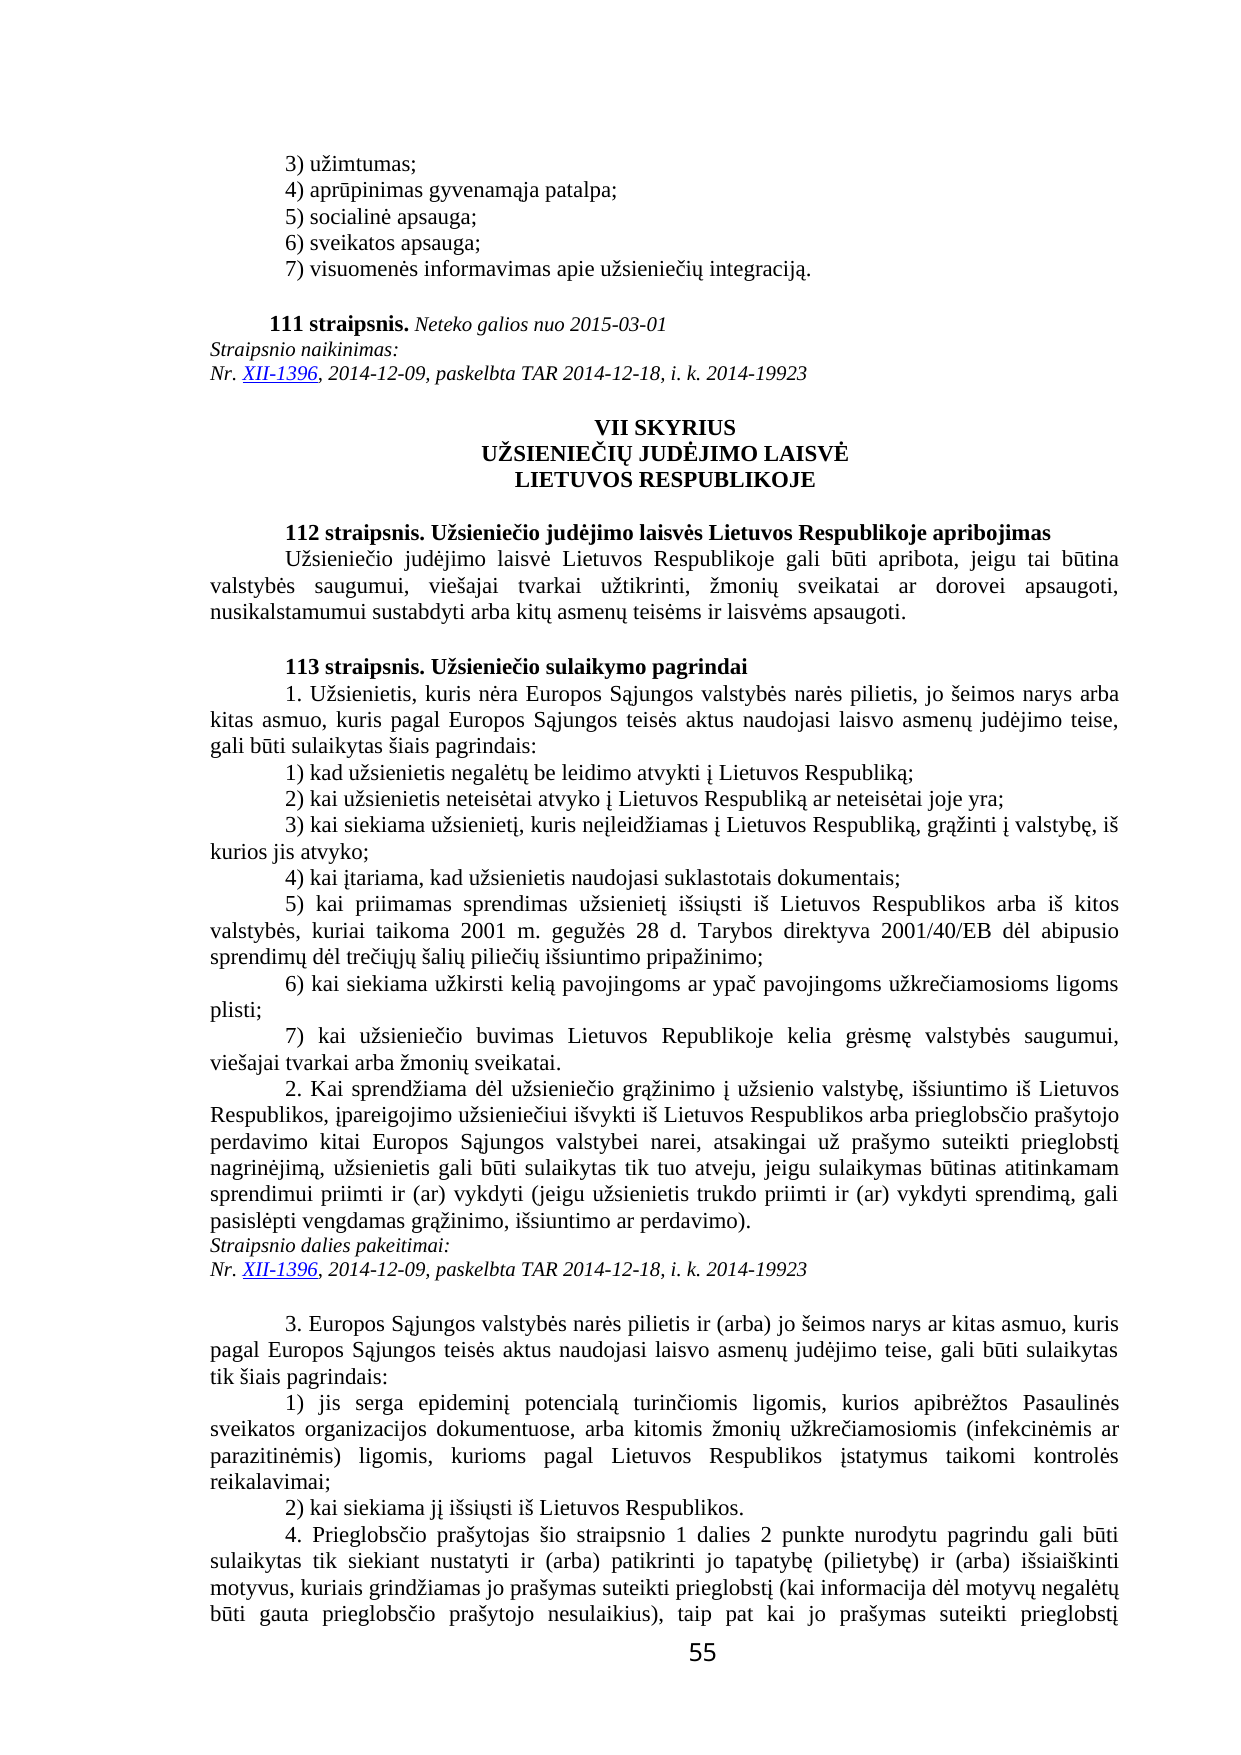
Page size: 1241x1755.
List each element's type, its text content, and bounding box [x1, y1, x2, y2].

text 3) užimtumas; [210, 150, 1120, 176]
text 5) kai priimamas sprendimas užsienietį išsiųsti iš Lietuvos Respublikos arba iš kitos valstybės, kuriai taikoma 2001 m. gegužės 28 d. Tarybos direktyva 2001/40/EB dėl abipusio sprendimų dėl trečiųjų šalių piliečių išsiuntimo pripažinimo; [210, 891, 1120, 969]
text Straipsnio naikinimas: [210, 337, 1120, 361]
text 2) kai užsienietis neteisėtai atvyko į Lietuvos Respubliką ar neteisėtai joje yra; [210, 785, 1120, 811]
text 5) socialinė apsauga; [210, 203, 1120, 229]
text 3. Europos Sąjungos valstybės narės pilietis ir (arba) jo šeimos narys ar kitas asmuo, kuris pagal Europos Sąjungos teisės aktus naudojasi laisvo asmenų judėjimo teise, gali būti sulaikytas tik šiais pagrindais: [210, 1310, 1120, 1389]
text Nr. XII-1396, 2014-12-09, paskelbta TAR 2014-12-18, i. k. 2014-19923 [210, 1257, 1120, 1281]
text 1. Užsienietis, kuris nėra Europos Sąjungos valstybės narės pilietis, jo šeimos narys arba kitas asmuo, kuris pagal Europos Sąjungos teisės aktus naudojasi laisvo asmenų judėjimo teise, gali būti sulaikytas šiais pagrindais: [210, 680, 1120, 759]
text 7) visuomenės informavimas apie užsieniečių integraciją. [210, 255, 1120, 282]
text 1) kad užsienietis negalėtų be leidimo atvykti į Lietuvos Respubliką; [210, 759, 1120, 785]
text 112 straipsnis. Užsieniečio judėjimo laisvės Lietuvos Respublikoje apribojimas [285, 519, 1120, 546]
text 2) kai siekiama jį išsiųsti iš Lietuvos Respublikos. [210, 1494, 1120, 1521]
text Užsieniečio judėjimo laisvė Lietuvos Respublikoje gali būti apribota, jeigu tai būtina valstybės saugumui, viešajai tvarkai užtikrinti, žmonių sveikatai ar dorovei apsaugoti, nusikalstamumui sustabdyti arba kitų asmenų teisėms ir laisvėms apsaugoti. [210, 546, 1120, 624]
text 4) aprūpinimas gyvenamąja patalpa; [210, 176, 1120, 203]
text 6) sveikatos apsauga; [210, 229, 1120, 255]
text 2. Kai sprendžiama dėl užsieniečio grąžinimo į užsienio valstybę, išsiuntimo iš Lietuvos Respublikos, įpareigojimo užsieniečiui išvykti iš Lietuvos Respublikos arba prieglobsčio prašytojo perdavimo kitai Europos Sąjungos valstybei narei, atsakingai už prašymo suteikti prieglobstį nagrinėjimą, užsienietis gali būti sulaikytas tik tuo atveju, jeigu sulaikymas būtinas atitinkamam sprendimui priimti ir (ar) vykdyti (jeigu užsienietis trukdo priimti ir (ar) vykdyti sprendimą, gali pasislėpti vengdamas grąžinimo, išsiuntimo ar perdavimo). [210, 1075, 1120, 1233]
text LIETUVOS RESPUBLIKOJE [210, 466, 1120, 493]
text UŽSIENIEČIŲ JUDĖJIMO LAISVĖ [210, 440, 1120, 466]
text 3) kai siekiama užsienietį, kuris neįleidžiamas į Lietuvos Respubliką, grąžinti į valstybę, iš kurios jis atvyko; [210, 811, 1120, 864]
text Straipsnio dalies pakeitimai: [210, 1233, 1120, 1257]
text 4) kai įtariama, kad užsienietis naudojasi suklastotais dokumentais; [210, 864, 1120, 891]
text VII SKYRIUS [210, 414, 1120, 440]
text 113 straipsnis. Užsieniečio sulaikymo pagrindai [210, 653, 1120, 680]
text 6) kai siekiama užkirsti kelią pavojingoms ar ypač pavojingoms užkrečiamosioms ligoms plisti; [210, 969, 1120, 1022]
text 1) jis serga epideminį potencialą turinčiomis ligomis, kurios apibrėžtos Pasaulinės sveikatos organizacijos dokumentuose, arba kitomis žmonių užkrečiamosiomis (infekcinėmis ar parazitinėmis) ligomis, kurioms pagal Lietuvos Respublikos įstatymus taikomi kontrolės reikalavimai; [210, 1389, 1120, 1494]
text 4. Prieglobsčio prašytojas šio straipsnio 1 dalies 2 punkte nurodytu pagrindu gali būti sulaikytas tik siekiant nustatyti ir (arba) patikrinti jo tapatybę (pilietybę) ir (arba) išsiaiškinti motyvus, kuriais grindžiamas jo prašymas suteikti prieglobstį (kai informacija dėl motyvų negalėtų būti gauta prieglobsčio prašytojo nesulaikius), taip pat kai jo prašymas suteikti prieglobstį [210, 1521, 1120, 1626]
text 111 straipsnis. Neteko galios nuo 2015-03-01 [210, 311, 1120, 337]
text 7) kai užsieniečio buvimas Lietuvos Republikoje kelia grėsmę valstybės saugumui, viešajai tvarkai arba žmonių sveikatai. [210, 1022, 1120, 1075]
text Nr. XII-1396, 2014-12-09, paskelbta TAR 2014-12-18, i. k. 2014-19923 [210, 361, 1120, 385]
